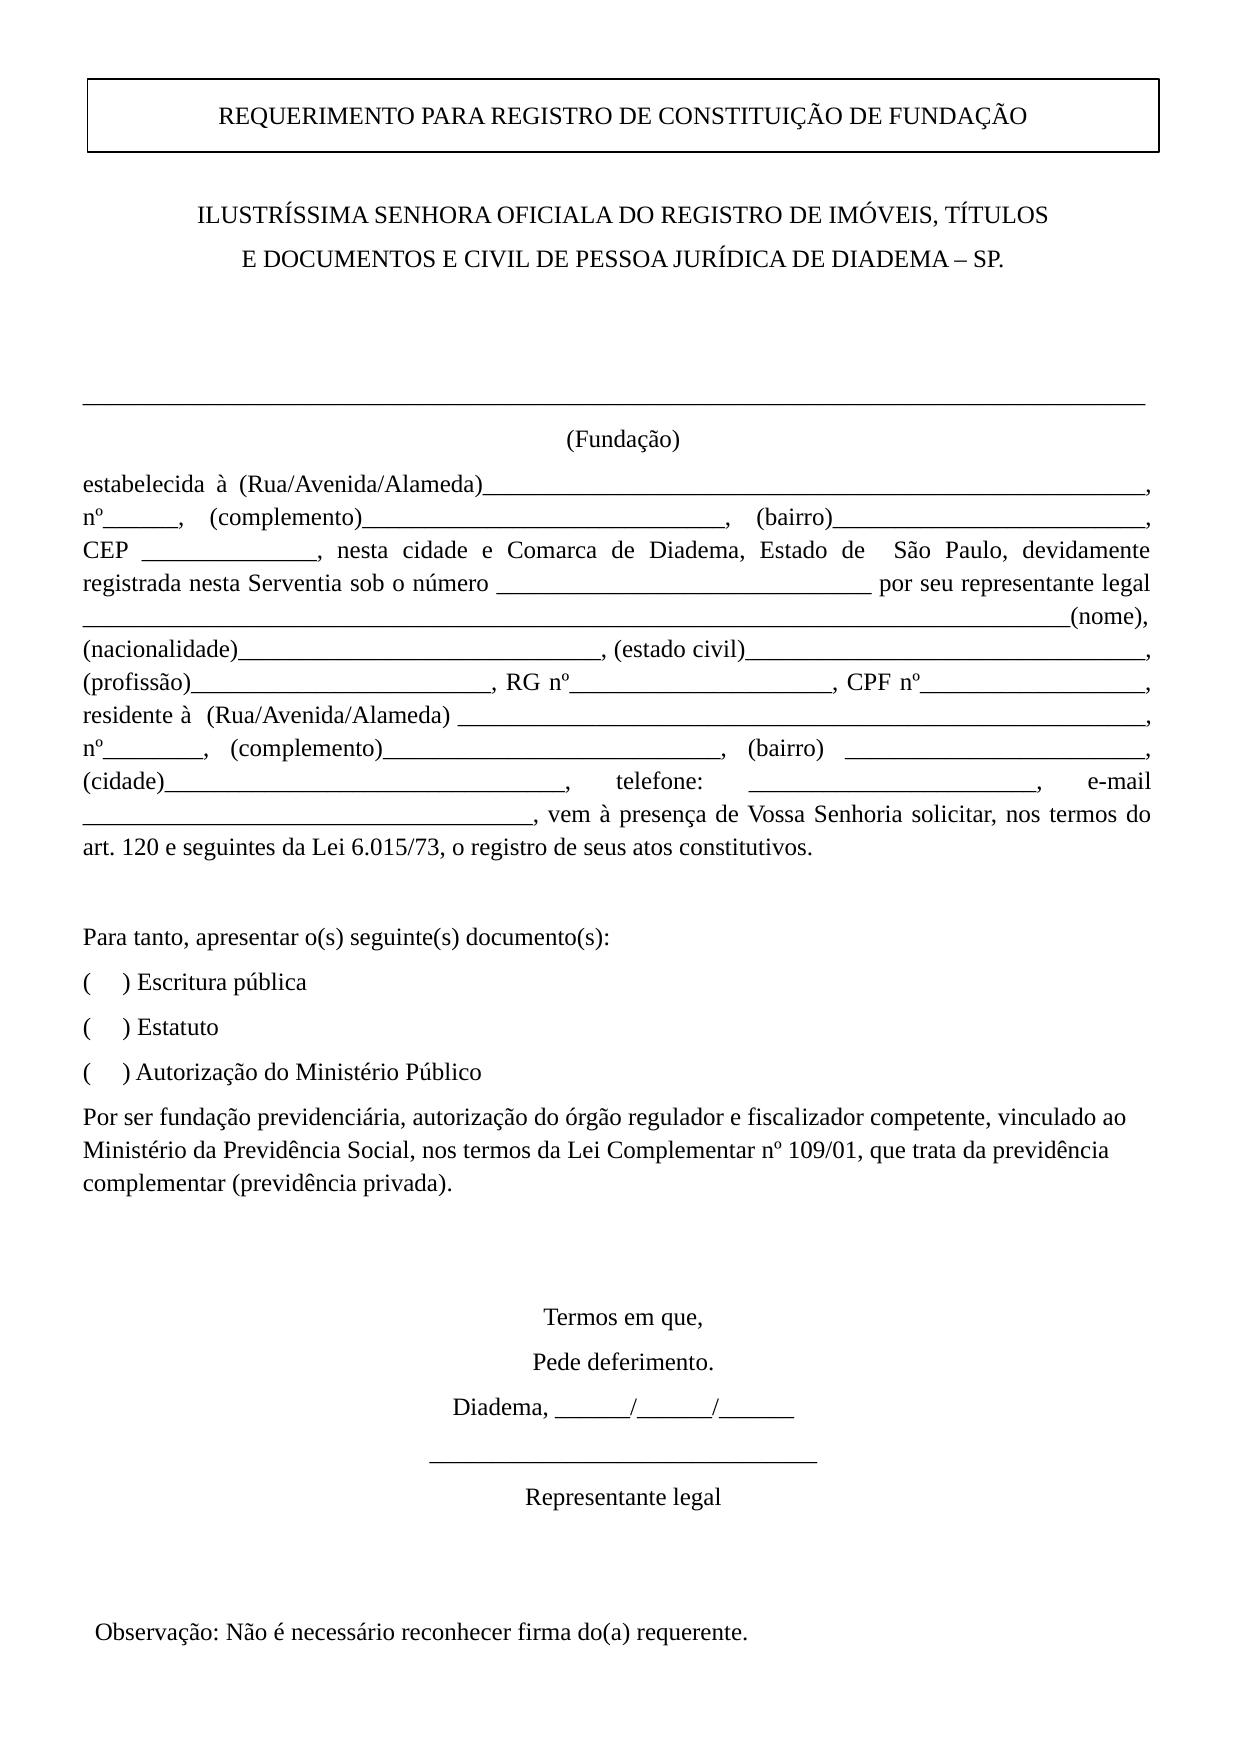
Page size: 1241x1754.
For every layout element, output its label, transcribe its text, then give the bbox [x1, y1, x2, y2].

text _____________________________________________________________________________________ [83, 379, 1152, 408]
text Por ser fundação previdenciária, autorização do órgão regulador e fiscalizador competente, vinculado ao Ministério da Previdência Social, nos termos da Lei Complementar nº 109/01, que trata da previdência complementar (previdência privada). [83, 1102, 1152, 1196]
text ( ) Escritura pública [83, 967, 1152, 996]
text Representante legal [89, 1482, 1152, 1511]
text Termos em que, [89, 1302, 1152, 1331]
text Diadema, ______/______/______ [89, 1392, 1152, 1421]
text ( ) Estatuto [83, 1012, 1152, 1041]
text Para tanto, apresentar o(s) seguinte(s) documento(s): [83, 922, 1152, 951]
text (Fundação) [89, 424, 1152, 453]
text Observação: Não é necessário reconhecer firma do(a) requerente. [89, 1617, 1152, 1645]
text _______________________________ [89, 1437, 1152, 1466]
text E DOCUMENTOS E CIVIL DE PESSOA JURÍDICA DE DIADEMA – SP. [89, 244, 1152, 273]
text estabelecida à (Rua/Avenida/Alameda)_____________________________________________________, nº______, (complemento)_____________________________, (bairro)_________________________, CEP ______________, nesta cidade e Comarca de Diadema, Estado de São Paulo, devidamente registrada nesta Serventia sob o número ______________________________ por seu representante legal _______________________________________________________________________________(nome), (nacionalidade)_____________________________, (estado civil)________________________________, (profissão)________________________, RG nº_____________________, CPF nº__________________, residente à (Rua/Avenida/Alameda) _______________________________________________________, nº________, (complemento)___________________________, (bairro) ________________________, (cidade)________________________________, telefone: _______________________, e-mail ____________________________________, vem à presença de Vossa Senhoria solicitar, nos termos do art. 120 e seguintes da Lei 6.015/73, o registro de seus atos constitutivos. [83, 469, 1152, 861]
text ILUSTRÍSSIMA SENHORA OFICIALA DO REGISTRO DE IMÓVEIS, TÍTULOS [89, 200, 1152, 228]
text ( ) Autorização do Ministério Público [83, 1057, 1152, 1086]
text Pede deferimento. [89, 1347, 1152, 1376]
